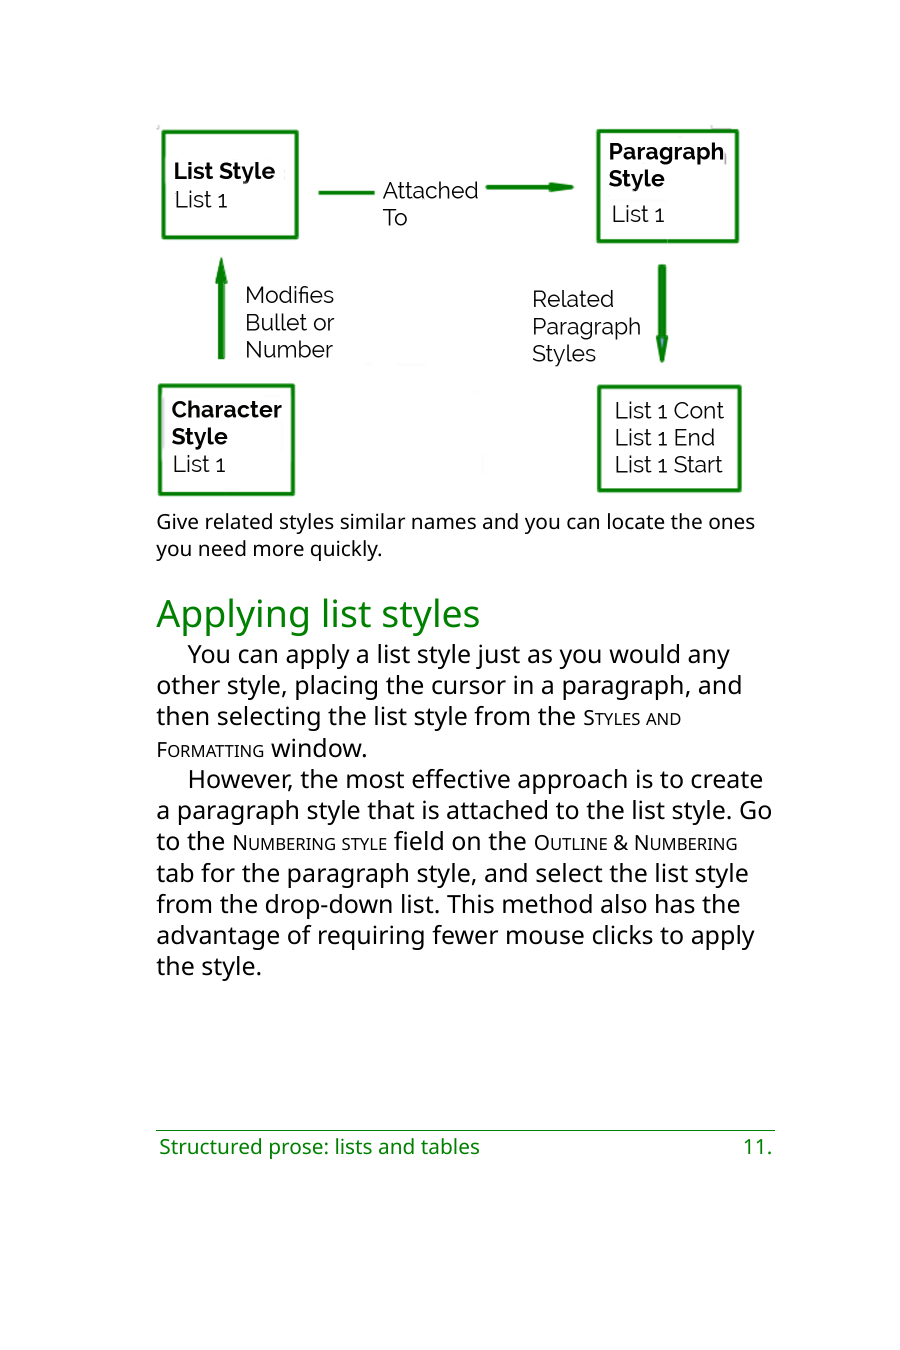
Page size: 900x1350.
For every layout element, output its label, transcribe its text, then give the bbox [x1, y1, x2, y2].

text You can apply a list style just as you would any other style, placing the cursor in a paragraph, and then selecting the list style from the Styles and Formatting window. [156, 638, 775, 763]
table_header [156, 125, 775, 500]
subtitle Applying list styles [156, 587, 775, 638]
table_cell Give related styles similar names and you can locate the ones you need more quickly. [156, 500, 775, 562]
picture [156, 125, 749, 498]
text However, the most effective approach is to create a paragraph style that is attached to the list style. Go to the Numbering style field on the Outline & Numbering tab for the paragraph style, and select the list style from the drop-down list. This method also has the advantage of requiring fewer mouse clicks to apply the style. [156, 763, 775, 982]
